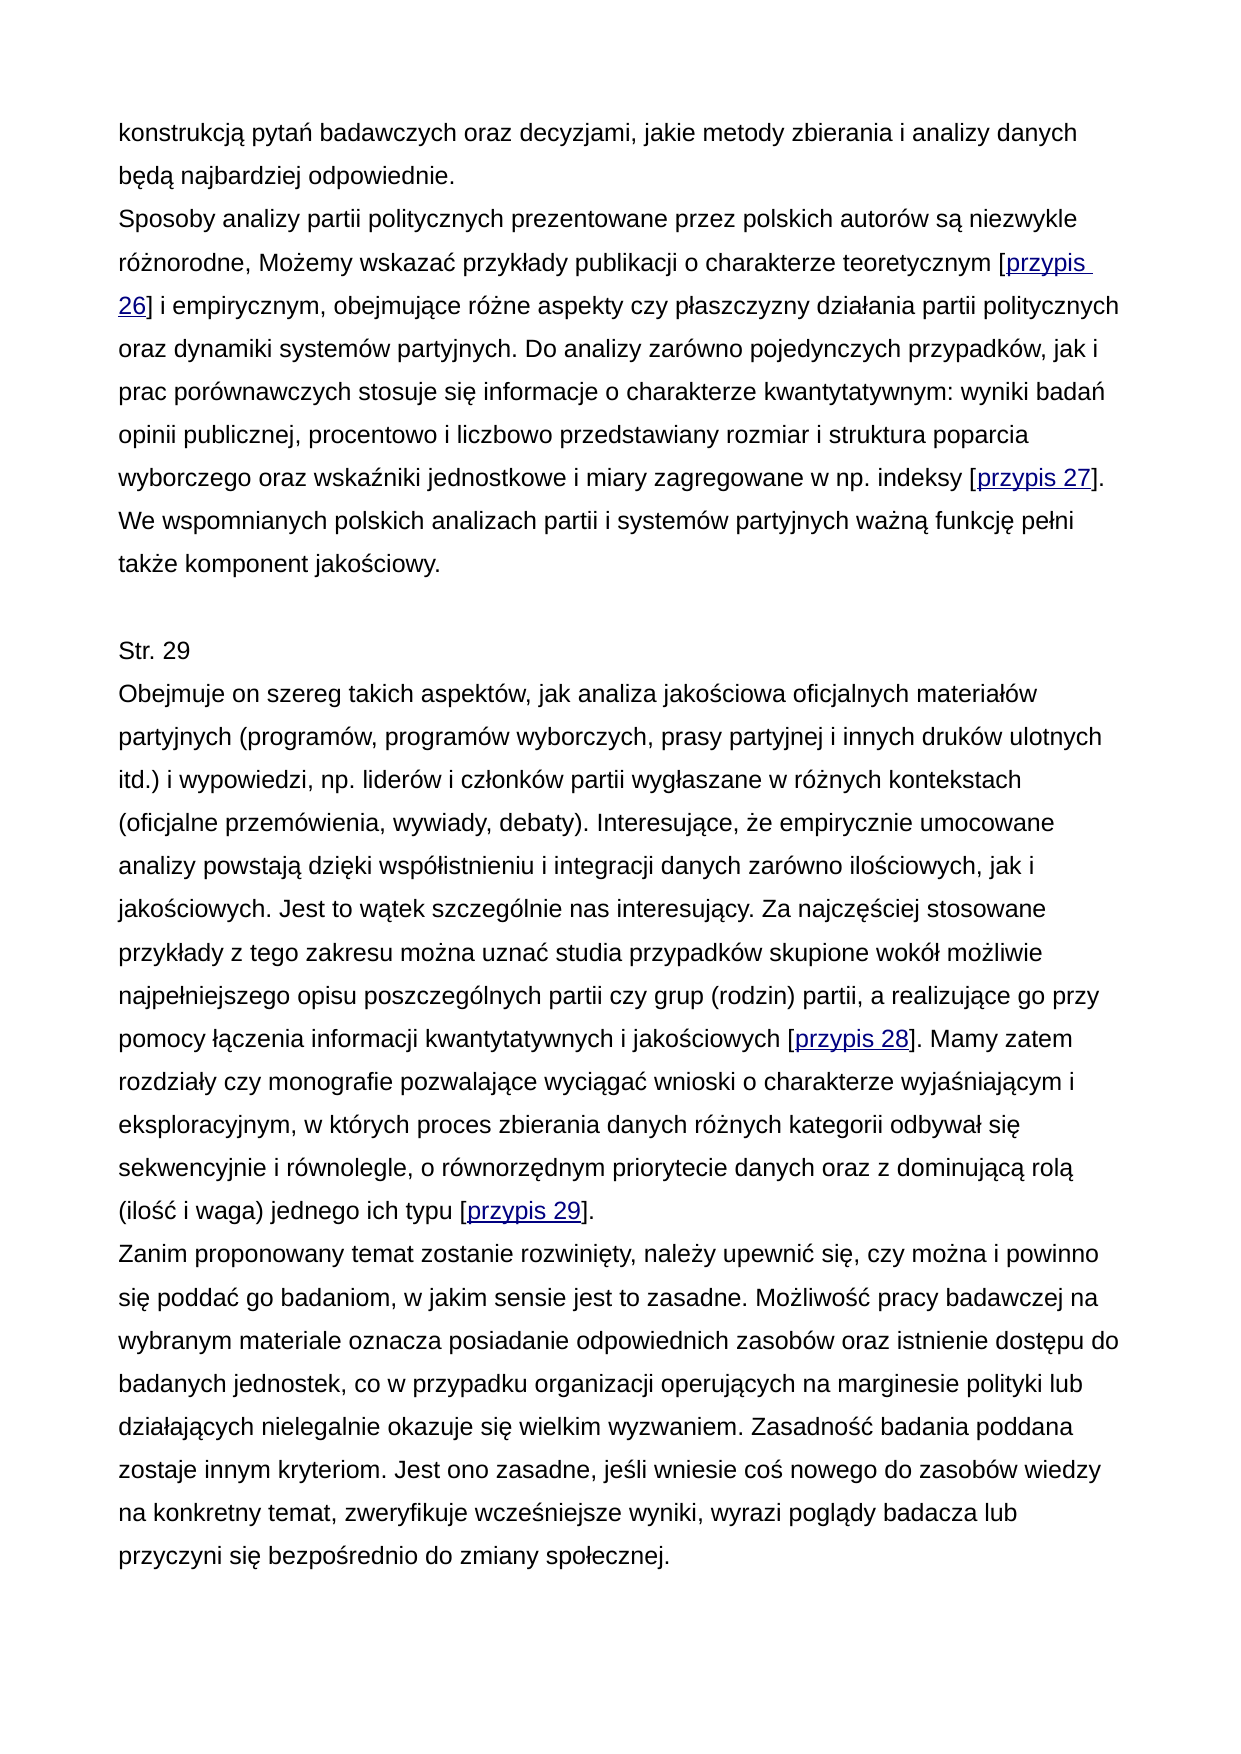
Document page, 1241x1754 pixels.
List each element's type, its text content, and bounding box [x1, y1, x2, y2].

text - konstrukcją pytań badawczych oraz decyzjami, jakie metody zbierania i analizy danych będą najbardziej odpowiednie. [118, 118, 1122, 190]
text Zanim proponowany temat zostanie rozwinięty, należy upewnić się, czy można i powinno się poddać go badaniom, w jakim sensie jest to zasadne. Możliwość pracy badawczej na wybranym materiale oznacza posiadanie odpowiednich zasobów oraz istnienie dostępu do badanych jednostek, co w przypadku organizacji operujących na marginesie polityki lub działających nielegalnie okazuje się wielkim wyzwaniem. Zasadność badania poddana zostaje innym kryteriom. Jest ono zasadne, jeśli wniesie coś nowego do zasobów wiedzy na konkretny temat, zweryfikuje wcześniejsze wyniki, wyrazi poglądy badacza lub przyczyni się bezpośrednio do zmiany społecznej. [118, 1239, 1122, 1570]
text Obejmuje on szereg takich aspektów, jak analiza jakościowa oficjalnych materiałów partyjnych (programów, programów wyborczych, prasy partyjnej i innych druków ulotnych itd.) i wypowiedzi, np. liderów i członków partii wygłaszane w różnych kontekstach (oficjalne przemówienia, wywiady, debaty). Interesujące, że empirycznie umocowane analizy powstają dzięki współistnieniu i integracji danych zarówno ilościowych, jak i jakościowych. Jest to wątek szczególnie nas interesujący. Za najczęściej stosowane przykłady z tego zakresu można uznać studia przypadków skupione wokół możliwie najpełniejszego opisu poszczególnych partii czy grup (rodzin) partii, a realizujące go przy pomocy łączenia informacji kwantytatywnych i jakościowych [przypis 28]. Mamy zatem rozdziały czy monografie pozwalające wyciągać wnioski o charakterze wyjaśniającym i eksploracyjnym, w których proces zbierania danych różnych kategorii odbywał się sekwencyjnie i równolegle, o równorzędnym priorytecie danych oraz z dominującą rolą (ilość i waga) jednego ich typu [przypis 29]. [118, 679, 1122, 1225]
text Sposoby analizy partii politycznych prezentowane przez polskich autorów są niezwykle różnorodne, Możemy wskazać przykłady publikacji o charakterze teoretycznym [przypis 26] i empirycznym, obejmujące różne aspekty czy płaszczyzny działania partii politycznych oraz dynamiki systemów partyjnych. Do analizy zarówno pojedynczych przypadków, jak i prac porównawczych stosuje się informacje o charakterze kwantytatywnym: wyniki badań opinii publicznej, procentowo i liczbowo przedstawiany rozmiar i struktura poparcia wyborczego oraz wskaźniki jednostkowe i miary zagregowane w np. indeksy [przypis 27]. We wspomnianych polskich analizach partii i systemów partyjnych ważną funkcję pełni także komponent jakościowy. [118, 204, 1122, 578]
text Str. 29 [118, 636, 1122, 664]
